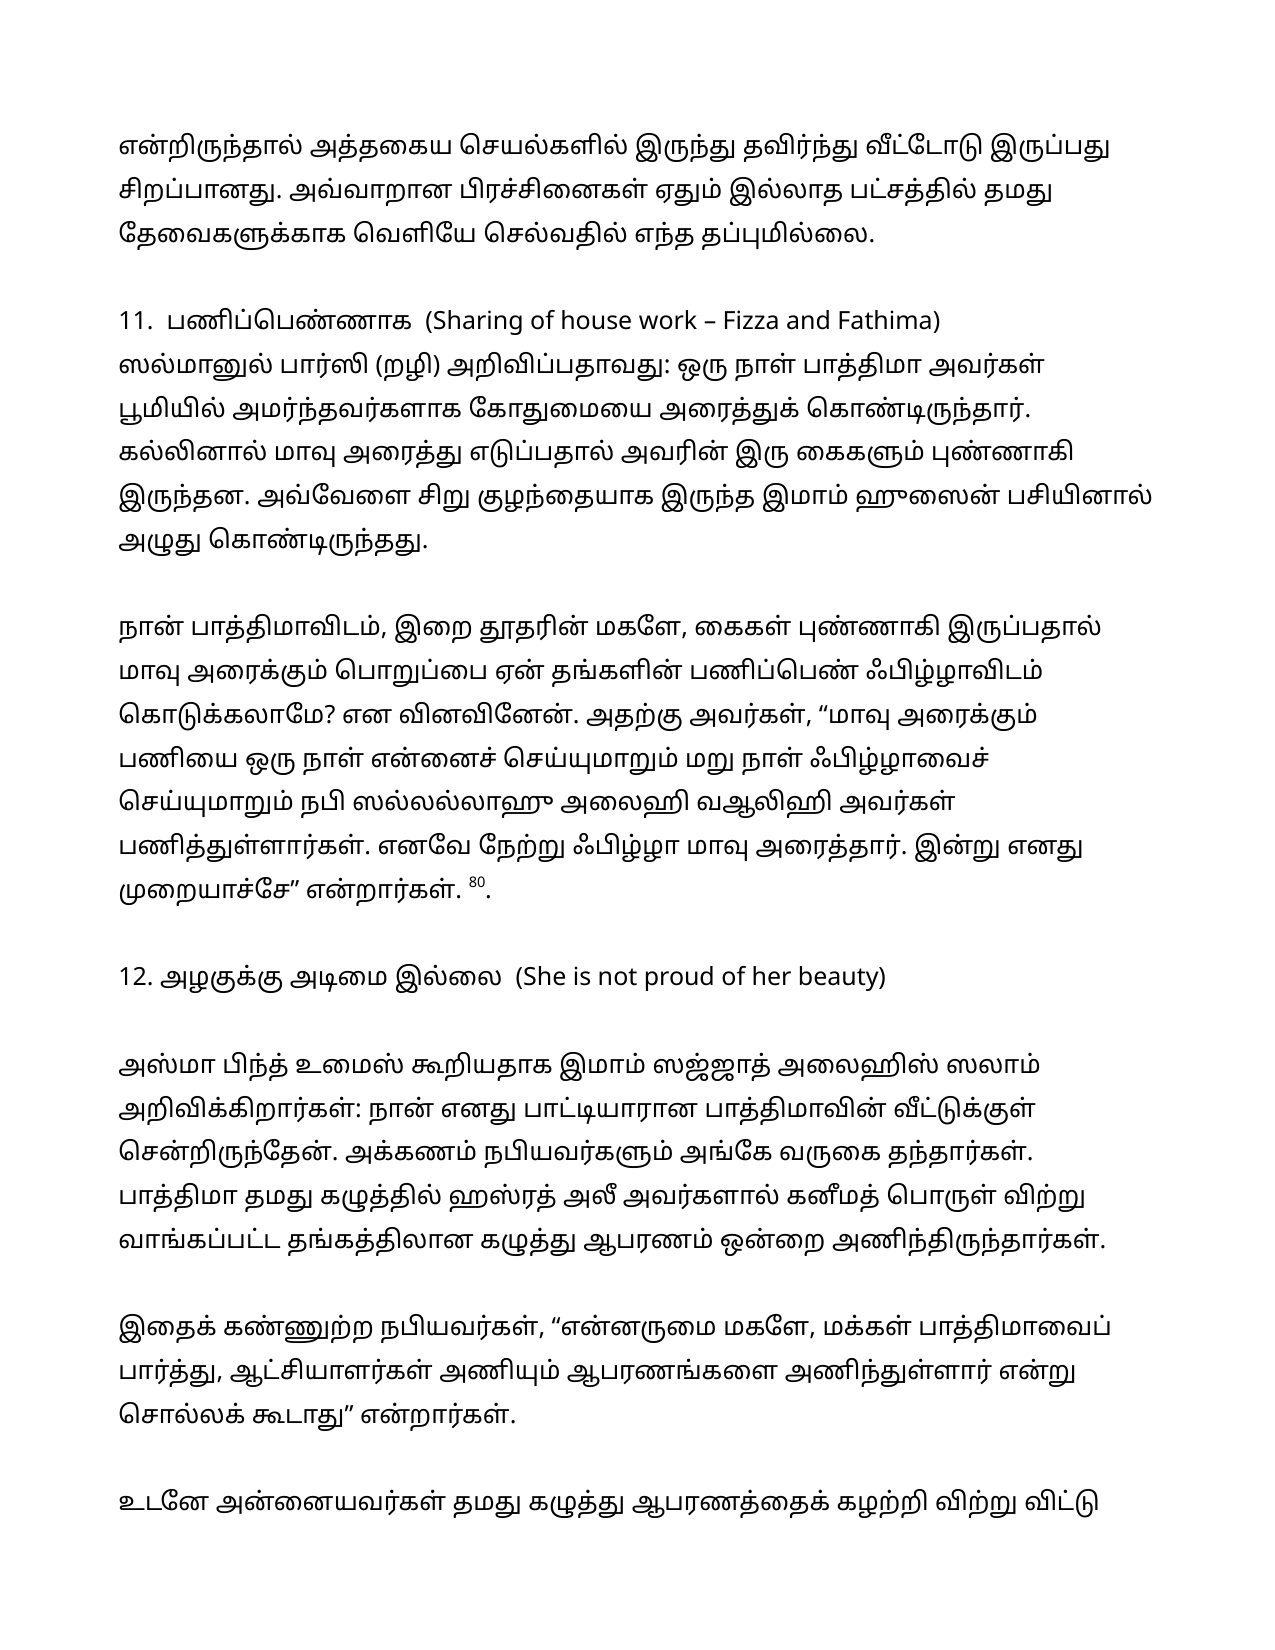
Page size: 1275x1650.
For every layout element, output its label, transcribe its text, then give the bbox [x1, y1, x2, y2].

text அஸ்மா பிந்த் உமைஸ் கூறியதாக இமாம் ஸஜ்ஜாத் அலைஹிஸ் ஸலாம் அறிவிக்கிறார்கள்: நான் எனது பாட்டியாரான பாத்திமாவின் வீட்டுக்குள் சென்றிருந்தேன். அக்கணம் நபியவர்களும் அங்கே வருகை தந்தார்கள். பாத்திமா தமது கழுத்தில் ஹஸ்ரத் அலீ அவர்களால் கனீமத் பொருள் விற்று வாங்கப்பட்ட தங்கத்திலான கழுத்து ஆபரணம் ஒன்றை அணிந்திருந்தார்கள். இதைக் கண்ணுற்ற நபியவர்கள், “என்னருமை மகளே, மக்கள் பாத்திமாவைப் பார்த்து, ஆட்சியாளர்கள் அணியும் ஆபரணங்களை அணிந்துள்ளார் என்று சொல்லக் கூடாது” என்றார்கள். உடனே அன்னையவர்கள் தமது கழுத்து ஆபரணத்தைக் கழற்றி விற்று விட்டு [118, 1037, 1157, 1518]
text 11. பணிப்பெண்ணாக (Sharing of house work – Fizza and Fathima) [118, 293, 1157, 337]
text ஸல்மானுல் பார்ஸி (றழி) அறிவிப்பதாவது: ஒரு நாள் பாத்திமா அவர்கள் பூமியில் அமர்ந்தவர்களாக கோதுமையை அரைத்துக் கொண்டிருந்தார். கல்லினால் மாவு அரைத்து எடுப்பதால் அவரின் இரு கைகளும் புண்ணாகி இருந்தன. அவ்வேளை சிறு குழந்தையாக இருந்த இமாம் ஹுஸைன் பசியினால் அழுது கொண்டிருந்தது. நான் பாத்திமாவிடம், இறை தூதரின் மகளே, கைகள் புண்ணாகி இருப்பதால் மாவு அரைக்கும் பொறுப்பை ஏன் தங்களின் பணிப்பெண் ஃபிழ்ழாவிடம் கொடுக்கலாமே? என வினவினேன். அதற்கு அவர்கள், “மாவு அரைக்கும் பணியை ஒரு நாள் என்னைச் செய்யுமாறும் மறு நாள் ஃபிழ்ழாவைச் செய்யுமாறும் நபி ஸல்லல்லாஹு அலைஹி வஆலிஹி அவர்கள் பணித்துள்ளார்கள். எனவே நேற்று ஃபிழ்ழா மாவு அரைத்தார். இன்று எனது முறையாச்சே” என்றார்கள். . [118, 337, 1157, 906]
text என்றிருந்தால் அத்தகைய செயல்களில் இருந்து தவிர்ந்து வீட்டோடு இருப்பது சிறப்பானது. அவ்வாறான பிரச்சினைகள் ஏதும் இல்லாத பட்சத்தில் தமது தேவைகளுக்காக வெளியே செல்வதில் எந்த தப்புமில்லை. [118, 118, 1157, 249]
text 12. அழகுக்கு அடிமை இல்லை (She is not proud of her beauty) [118, 949, 1157, 993]
